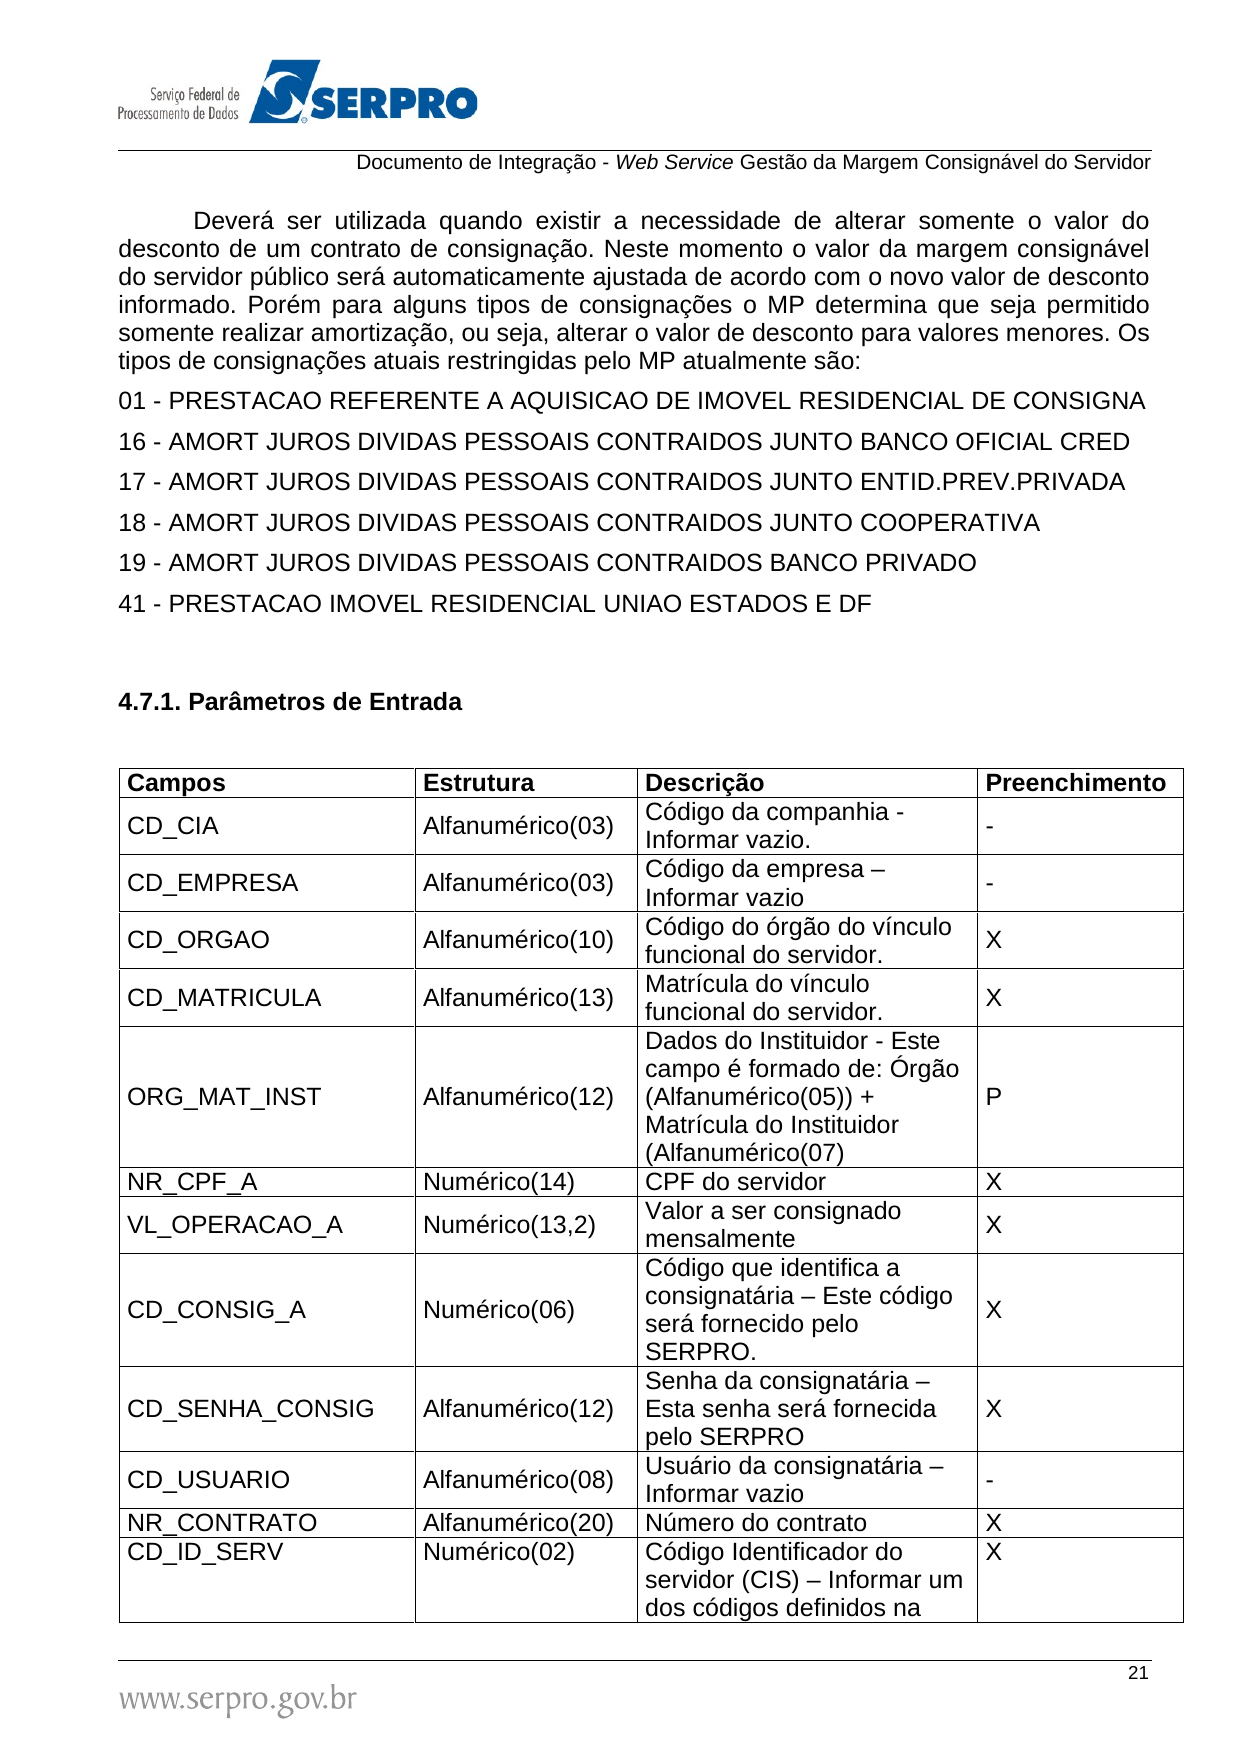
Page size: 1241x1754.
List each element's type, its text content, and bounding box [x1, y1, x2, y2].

table_cell Código Identificador do servidor (CIS) – Informar um dos códigos definidos na [638, 1538, 977, 1622]
table_cell CD_MATRICULA [120, 970, 414, 1026]
table_cell - [978, 1452, 1183, 1508]
table_cell Usuário da consignatária – Informar vazio [638, 1452, 977, 1508]
table_cell X [978, 1197, 1183, 1253]
table_cell - [978, 855, 1183, 911]
table_cell Alfanumérico(12) [416, 1027, 637, 1167]
table_cell X [978, 913, 1183, 968]
table_cell Valor a ser consignado mensalmente [638, 1197, 977, 1253]
table_cell X [978, 1254, 1183, 1366]
table_cell VL_OPERACAO_A [120, 1197, 414, 1253]
text 16 - AMORT JUROS DIVIDAS PESSOAIS CONTRAIDOS JUNTO BANCO OFICIAL CRED [118, 428, 1152, 456]
table_cell Numérico(13,2) [416, 1197, 637, 1253]
table_cell CD_CIA [120, 798, 414, 854]
table_cell Alfanumérico(20) [416, 1509, 637, 1537]
table_cell X [978, 970, 1183, 1026]
table_cell NR_CONTRATO [120, 1509, 414, 1537]
table_header Estrutura [416, 769, 637, 797]
table_cell Numérico(06) [416, 1254, 637, 1366]
table_cell Código do órgão do vínculo funcional do servidor. [638, 913, 977, 968]
table_cell Matrícula do vínculo funcional do servidor. [638, 970, 977, 1026]
table_cell Alfanumérico(10) [416, 913, 637, 968]
subtitle Parâmetros de Entrada [118, 688, 1152, 716]
table_cell CD_SENHA_CONSIG [120, 1367, 414, 1451]
text 17 - AMORT JUROS DIVIDAS PESSOAIS CONTRAIDOS JUNTO ENTID.PREV.PRIVADA [118, 468, 1152, 496]
table_header Preenchimento [978, 769, 1183, 797]
table_cell X [978, 1538, 1183, 1622]
table_cell - [978, 798, 1183, 854]
table_cell Senha da consignatária – Esta senha será fornecida pelo SERPRO [638, 1367, 977, 1451]
table_cell X [978, 1509, 1183, 1537]
text 19 - AMORT JUROS DIVIDAS PESSOAIS CONTRAIDOS BANCO PRIVADO [118, 549, 1152, 577]
table_cell P [978, 1027, 1183, 1167]
table_cell Código da empresa – Informar vazio [638, 855, 977, 911]
table_cell Código que identifica a consignatária – Este código será fornecido pelo SERPRO. [638, 1254, 977, 1366]
table_cell Alfanumérico(03) [416, 798, 637, 854]
table_cell Alfanumérico(12) [416, 1367, 637, 1451]
text Deverá ser utilizada quando existir a necessidade de alterar somente o valor do desconto de um contrato de consignação. Neste momento o valor da margem consignável do servidor público será automaticamente ajustada de acordo com o novo valor de desconto informado. Porém para alguns tipos de consignações o MP determina que seja permitido somente realizar amortização, ou seja, alterar o valor de desconto para valores menores. Os tipos de consignações atuais restringidas pelo MP atualmente são: [118, 207, 1152, 375]
text 18 - AMORT JUROS DIVIDAS PESSOAIS CONTRAIDOS JUNTO COOPERATIVA [118, 509, 1152, 537]
table_cell CD_ORGAO [120, 913, 414, 968]
table_cell Numérico(02) [416, 1538, 637, 1622]
table_header Campos [120, 769, 414, 797]
table_cell Alfanumérico(13) [416, 970, 637, 1026]
table_cell Alfanumérico(08) [416, 1452, 637, 1508]
table_cell CD_CONSIG_A [120, 1254, 414, 1366]
text 41 - PRESTACAO IMOVEL RESIDENCIAL UNIAO ESTADOS E DF [118, 590, 1152, 618]
table_cell CD_EMPRESA [120, 855, 414, 911]
table_cell CD_USUARIO [120, 1452, 414, 1508]
table_cell X [978, 1168, 1183, 1196]
table_cell Código da companhia - Informar vazio. [638, 798, 977, 854]
table_cell NR_CPF_A [120, 1168, 414, 1196]
table_cell Número do contrato [638, 1509, 977, 1537]
picture [118, 59, 478, 124]
table_cell CPF do servidor [638, 1168, 977, 1196]
table_cell Numérico(14) [416, 1168, 637, 1196]
table_cell CD_ID_SERV [120, 1538, 414, 1622]
table_cell X [978, 1367, 1183, 1451]
table_header Descrição [638, 769, 977, 797]
table_cell Dados do Instituidor - Este campo é formado de: Órgão (Alfanumérico(05)) + Matrícula do Instituidor (Alfanumérico(07) [638, 1027, 977, 1167]
text 01 - PRESTACAO REFERENTE A AQUISICAO DE IMOVEL RESIDENCIAL DE CONSIGNA [118, 387, 1152, 415]
table_cell ORG_MAT_INST [120, 1027, 414, 1167]
table_cell Alfanumérico(03) [416, 855, 637, 911]
